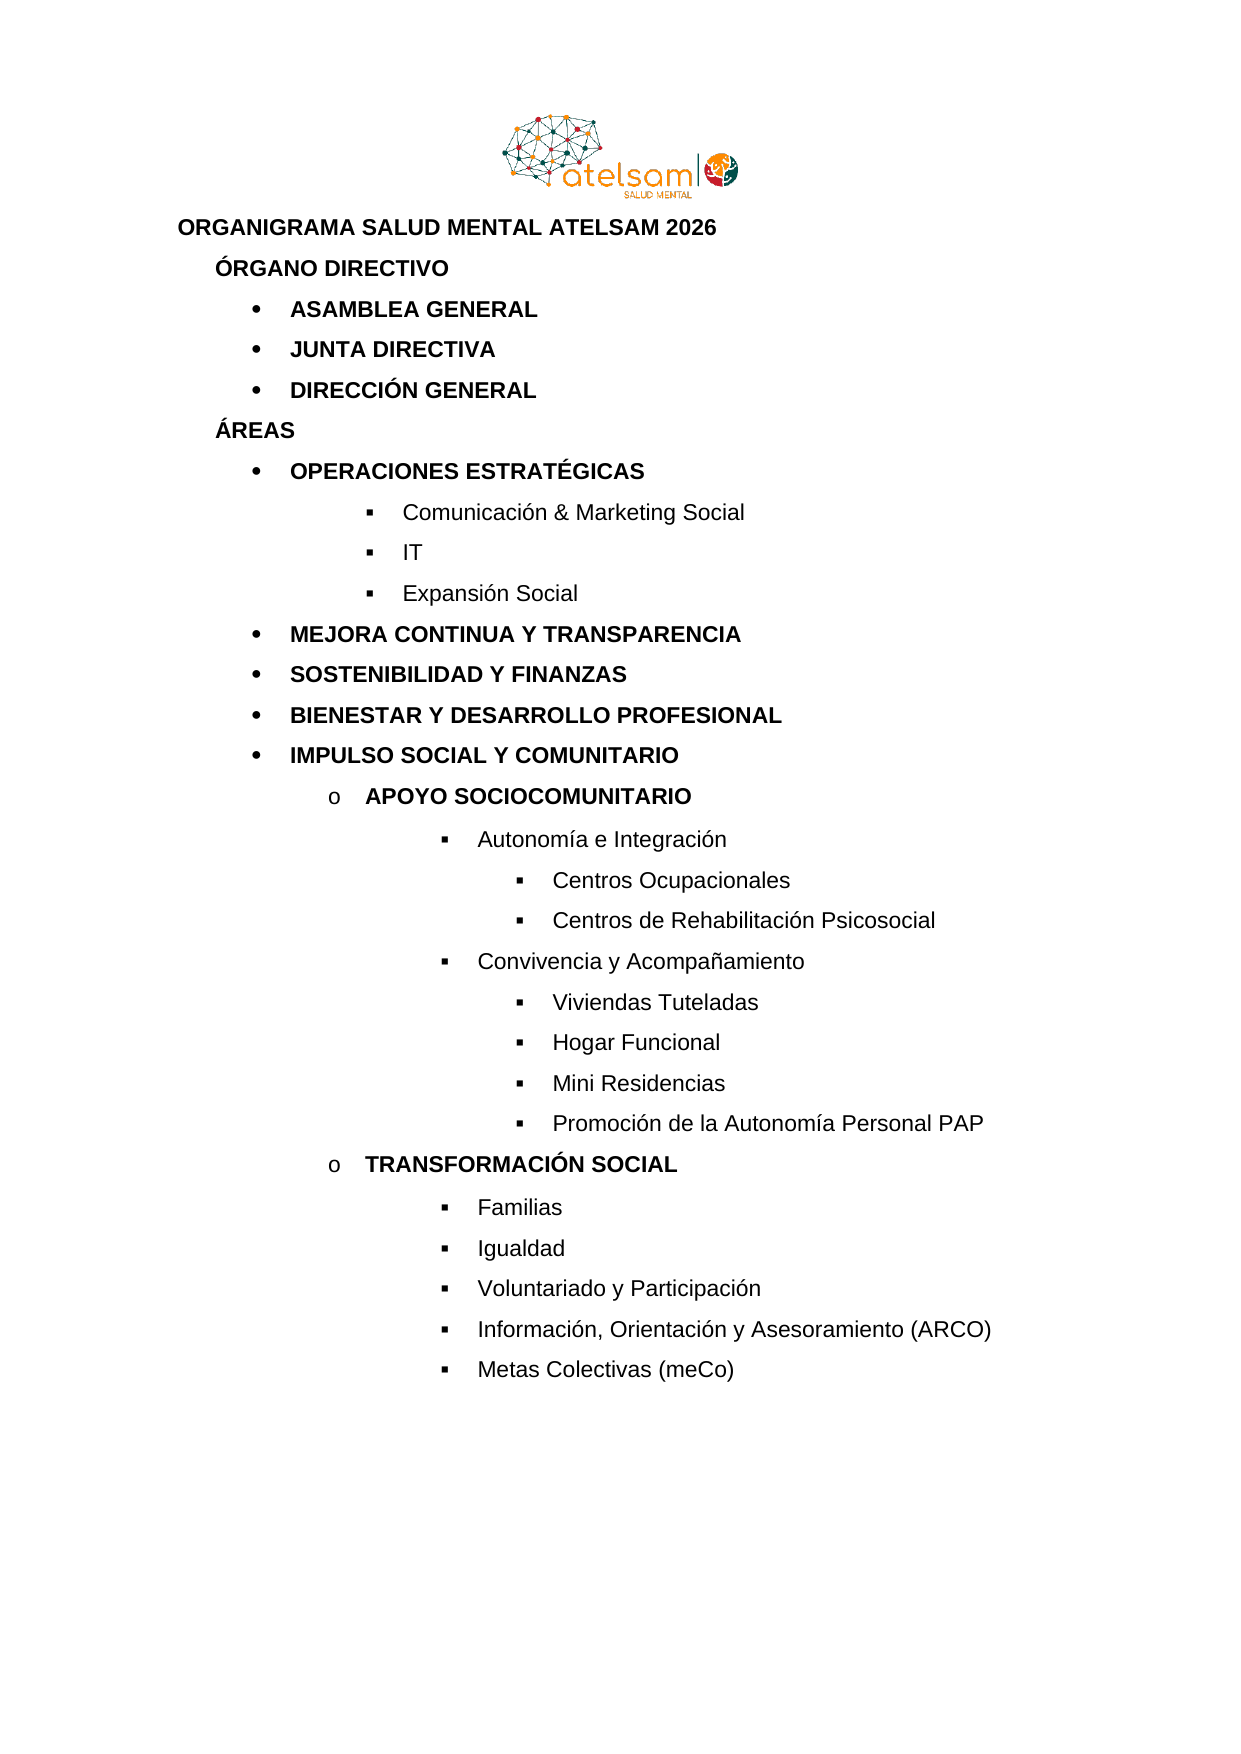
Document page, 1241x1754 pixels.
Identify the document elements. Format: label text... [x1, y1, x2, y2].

picture [499, 112, 741, 200]
list Centros de Rehabilitación Psicosocial [515, 907, 1063, 933]
text ÁREAS [177, 417, 1063, 444]
text ÓRGANO DIRECTIVO [177, 255, 1063, 281]
list Comunicación & Marketing Social [365, 499, 1063, 525]
list Convivencia y Acompañamiento [440, 948, 1063, 974]
list Hogar Funcional [515, 1029, 1063, 1055]
list Centros Ocupacionales [515, 867, 1063, 893]
list OPERACIONES ESTRATÉGICAS [252, 458, 1063, 484]
list ASAMBLEA GENERAL [252, 296, 1063, 322]
list JUNTA DIRECTIVA [252, 336, 1063, 362]
list Igualdad [440, 1234, 1063, 1261]
list Viviendas Tuteladas [515, 988, 1063, 1015]
list DIRECCIÓN GENERAL [252, 377, 1063, 403]
list Información, Orientación y Asesoramiento (ARCO) [440, 1316, 1063, 1342]
list Autonomía e Integración [440, 826, 1063, 852]
list Familias [440, 1194, 1063, 1220]
list IMPULSO SOCIAL Y COMUNITARIO [252, 742, 1063, 769]
list BIENESTAR Y DESARROLLO PROFESIONAL [252, 702, 1063, 728]
list TRANSFORMACIÓN SOCIAL [327, 1151, 1063, 1179]
list SOSTENIBILIDAD Y FINANZAS [252, 661, 1063, 687]
list Metas Colectivas (meCo) [440, 1356, 1063, 1383]
list APOYO SOCIOCOMUNITARIO [327, 783, 1063, 811]
list Mini Residencias [515, 1070, 1063, 1096]
list IT [365, 539, 1063, 566]
list Promoción de la Autonomía Personal PAP [515, 1110, 1063, 1137]
list Voluntariado y Participación [440, 1275, 1063, 1301]
subtitle ORGANIGRAMA SALUD MENTAL ATELSAM 2026 [177, 214, 1063, 241]
list Expansión Social [365, 580, 1063, 606]
list MEJORA CONTINUA Y TRANSPARENCIA [252, 621, 1063, 647]
